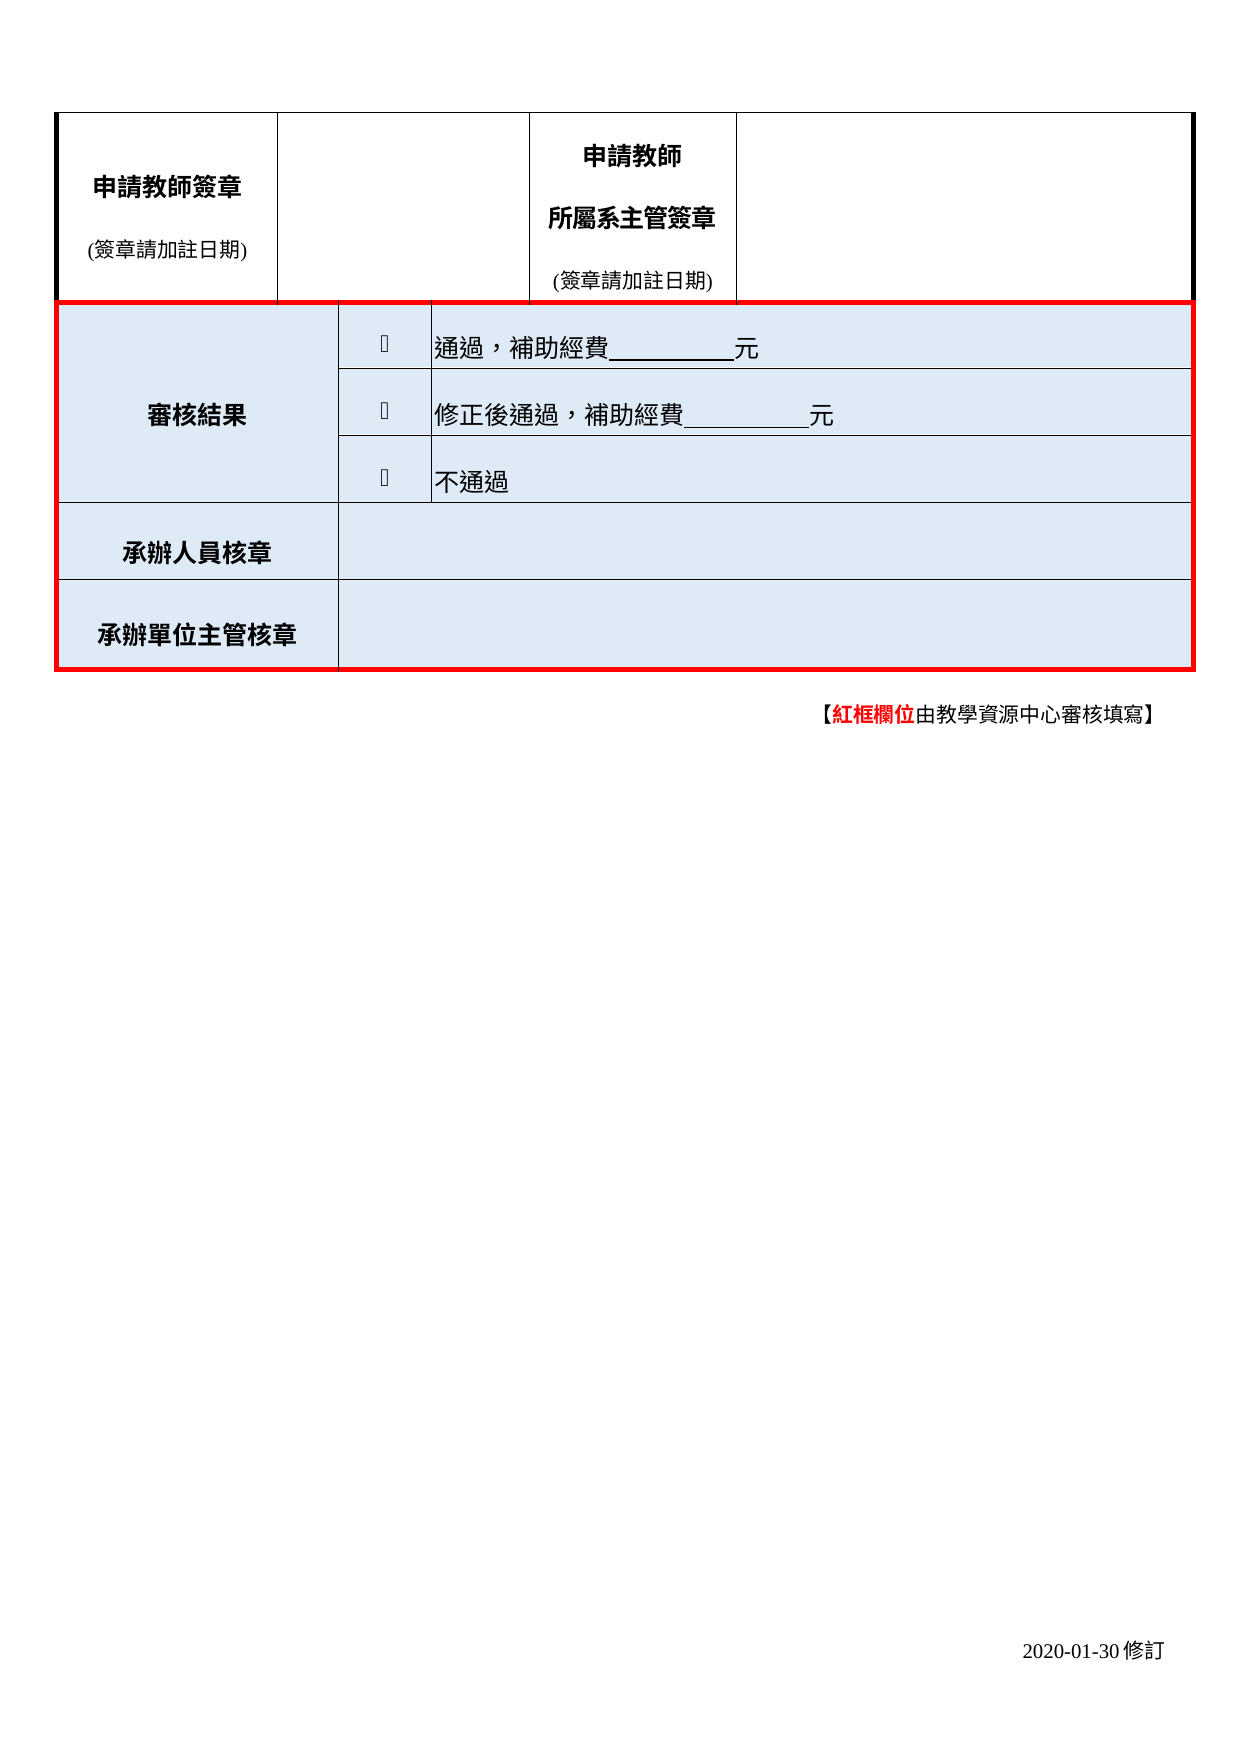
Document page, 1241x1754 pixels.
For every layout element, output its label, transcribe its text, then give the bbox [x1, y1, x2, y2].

table_header [737, 113, 1191, 300]
table_cell  [339, 369, 431, 434]
table_cell [339, 580, 1191, 667]
table_cell 承辦單位主管核章 [59, 580, 338, 667]
table_cell 不通過 [432, 436, 1191, 502]
table_cell 審核結果 [59, 305, 338, 502]
table_header 申請教師 所屬系主管簽章 (簽章請加註日期) [530, 113, 736, 300]
table_cell  [339, 436, 431, 502]
table_header 申請教師簽章 (簽章請加註日期) [59, 113, 277, 300]
table_header [278, 113, 529, 300]
table_cell 修正後通過，補助經費 元 [432, 369, 1191, 434]
table_cell 通過，補助經費 元 [432, 305, 1191, 367]
table_cell [339, 503, 1191, 579]
text 【紅框欄位由教學資源中心審核填寫】 [75, 672, 1165, 734]
table_cell  [339, 305, 431, 367]
table_cell 承辦人員核章 [59, 503, 338, 579]
